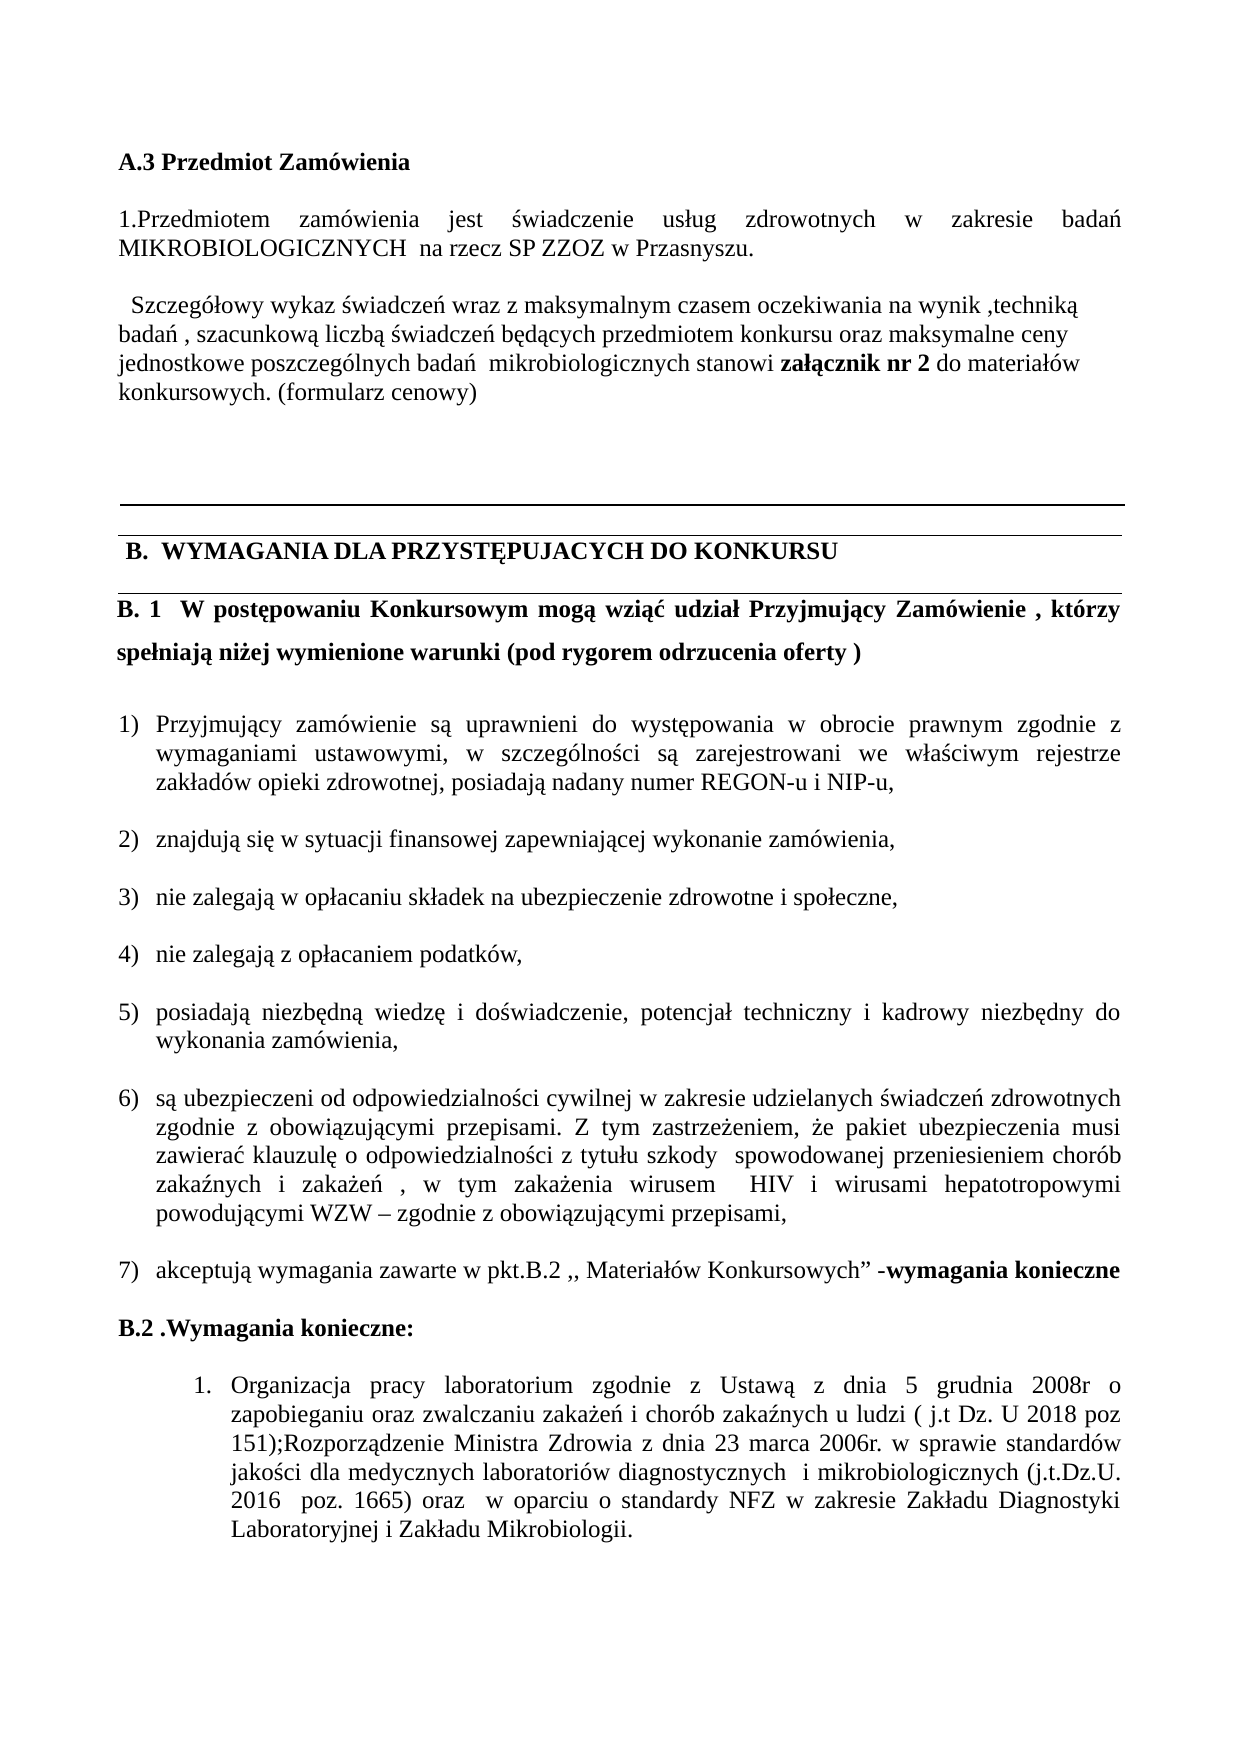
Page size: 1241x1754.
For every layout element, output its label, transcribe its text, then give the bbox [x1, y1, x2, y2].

list Przyjmujący zamówienie są uprawnieni do występowania w obrocie prawnym zgodnie z wymaganiami ustawowymi, w szczególności są zarejestrowani we właściwym rejestrze zakładów opieki zdrowotnej, posiadają nadany numer REGON-u i NIP-u, [118, 709, 1122, 796]
text Szczegółowy wykaz świadczeń wraz z maksymalnym czasem oczekiwania na wynik ,techniką badań , szacunkową liczbą świadczeń będących przedmiotem konkursu oraz maksymalne ceny jednostkowe poszczególnych badań mikrobiologicznych stanowi załącznik nr 2 do materiałów konkursowych. (formularz cenowy) [118, 291, 1122, 406]
list posiadają niezbędną wiedzę i doświadczenie, potencjał techniczny i kadrowy niezbędny do wykonania zamówienia, [118, 997, 1122, 1054]
list są ubezpieczeni od odpowiedzialności cywilnej w zakresie udzielanych świadczeń zdrowotnych zgodnie z obowiązującymi przepisami. Z tym zastrzeżeniem, że pakiet ubezpieczenia musi zawierać klauzulę o odpowiedzialności z tytułu szkody spowodowanej przeniesieniem chorób zakaźnych i zakażeń , w tym zakażenia wirusem HIV i wirusami hepatotropowymi powodującymi WZW – zgodnie z obowiązującymi przepisami, [118, 1083, 1122, 1227]
list nie zalegają w opłacaniu składek na ubezpieczenie zdrowotne i społeczne, [118, 882, 1122, 911]
list nie zalegają z opłacaniem podatków, [118, 939, 1122, 968]
text A.3 Przedmiot Zamówienia [118, 147, 1122, 176]
list znajdują się w sytuacji finansowej zapewniającej wykonanie zamówienia, [118, 824, 1122, 853]
list Organizacja pracy laboratorium zgodnie z Ustawą z dnia 5 grudnia 2008r o zapobieganiu oraz zwalczaniu zakażeń i chorób zakaźnych u ludzi ( j.t Dz. U 2018 poz 151);Rozporządzenie Ministra Zdrowia z dnia 23 marca 2006r. w sprawie standardów jakości dla medycznych laboratoriów diagnostycznych i mikrobiologicznych (j.t.Dz.U. 2016 poz. 1665) oraz w oparciu o standardy NFZ w zakresie Zakładu Diagnostyki Laboratoryjnej i Zakładu Mikrobiologii. [193, 1371, 1122, 1543]
table_header B. WYMAGANIA DLA PRZYSTĘPUJACYCH DO KONKURSU [118, 536, 1122, 593]
text B.2 .Wymagania konieczne: [118, 1313, 1122, 1342]
text 1.Przedmiotem zamówienia jest świadczenie usług zdrowotnych w zakresie badań MIKROBIOLOGICZNYCH na rzecz SP ZZOZ w Przasnyszu. [118, 204, 1122, 262]
text B. 1 W postępowaniu Konkursowym mogą wziąć udział Przyjmujący Zamówienie , którzy spełniają niżej wymienione warunki (pod rygorem odrzucenia oferty ) [117, 594, 1122, 666]
list akceptują wymagania zawarte w pkt.B.2 ,, Materiałów Konkursowych” -wymagania konieczne [118, 1256, 1122, 1284]
